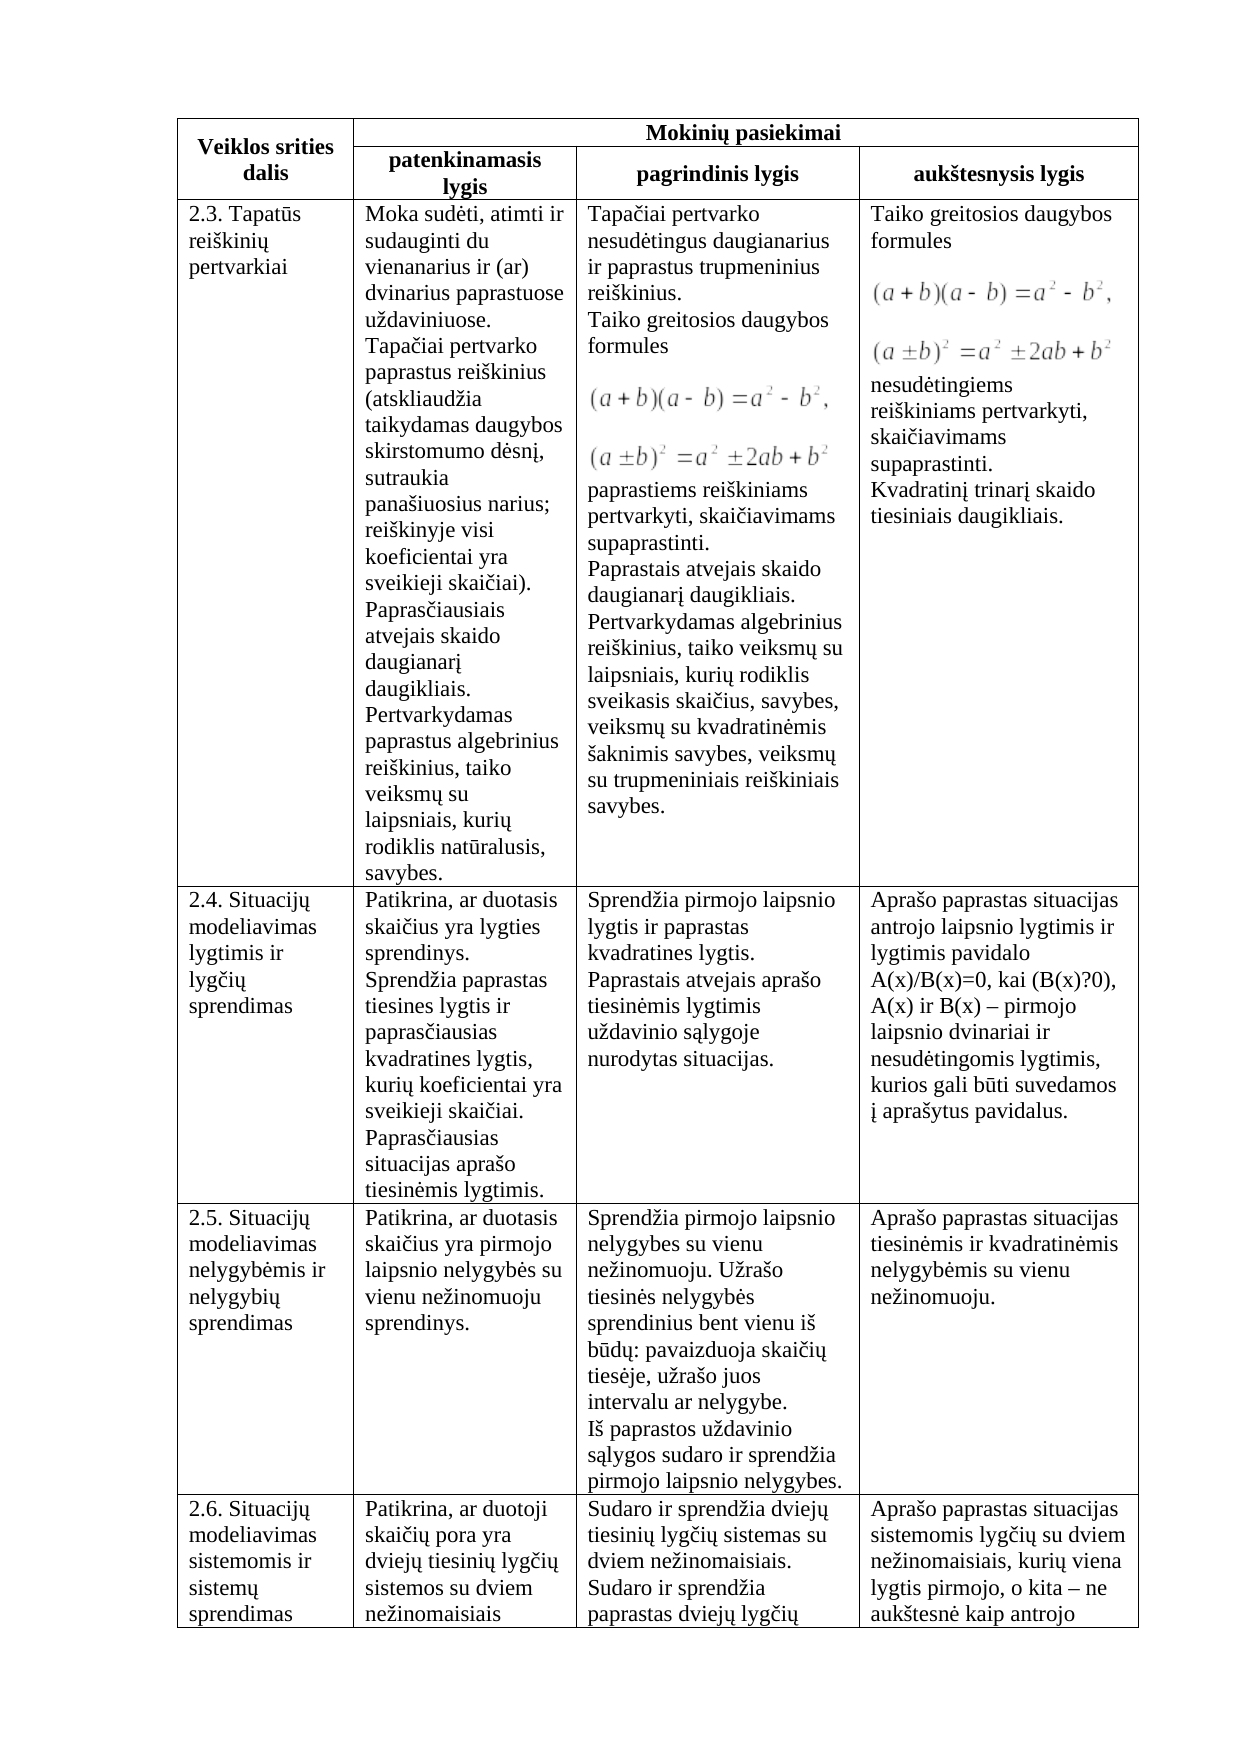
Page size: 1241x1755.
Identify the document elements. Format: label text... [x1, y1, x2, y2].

table_cell 2.3. Tapatūs reiškinių pertvarkiai [178, 200, 353, 886]
table_cell Patikrina, ar duotoji skaičių pora yra dviejų tiesinių lygčių sistemos su dviem nežinomaisiais [354, 1495, 576, 1627]
table_cell Moka sudėti, atimti ir sudauginti du vienanarius ir (ar) dvinarius paprastuose uždaviniuose. Tapačiai pertvarko paprastus reiškinius (atskliaudžia taikydamas daugybos skirstomumo dėsnį, sutraukia panašiuosius narius; reiškinyje visi koeficientai yra sveikieji skaičiai). Paprasčiausiais atvejais skaido daugianarį daugikliais. Pertvarkydamas paprastus algebrinius reiškinius, taiko veiksmų su laipsniais, kurių rodiklis natūralusis, savybes. [354, 200, 576, 886]
table_cell Patikrina, ar duotasis skaičius yra lygties sprendinys. Sprendžia paprastas tiesines lygtis ir paprasčiausias kvadratines lygtis, kurių koeficientai yra sveikieji skaičiai. Paprasčiausias situacijas aprašo tiesinėmis lygtimis. [354, 887, 576, 1203]
table_cell aukštesnysis lygis [860, 147, 1138, 199]
table_cell pagrindinis lygis [577, 147, 859, 199]
table_cell Aprašo paprastas situacijas sistemomis lygčių su dviem nežinomaisiais, kurių viena lygtis pirmojo, o kita – ne aukštesnė kaip antrojo [860, 1495, 1138, 1627]
table_cell Patikrina, ar duotasis skaičius yra pirmojo laipsnio nelygybės su vienu nežinomuoju sprendinys. [354, 1204, 576, 1494]
table_cell Sprendžia pirmojo laipsnio lygtis ir paprastas kvadratines lygtis. Paprastais atvejais aprašo tiesinėmis lygtimis uždavinio sąlygoje nurodytas situacijas. [577, 887, 859, 1203]
table_cell Taiko greitosios daugybos formules (a+b)(a–b)=a2–b2, (a±b)^2=a2±2a*b+b2 nesudėtingiems reiškiniams pertvarkyti, skaičiavimams supaprastinti. Kvadratinį trinarį skaido tiesiniais daugikliais. [860, 200, 1138, 886]
table_cell 2.4. Situacijų modeliavimas lygtimis ir lygčių sprendimas [178, 887, 353, 1203]
table_cell 2.6. Situacijų modeliavimas sistemomis ir sistemų sprendimas [178, 1495, 353, 1627]
table_header Mokinių pasiekimai [354, 119, 1138, 146]
table_cell Sprendžia pirmojo laipsnio nelygybes su vienu nežinomuoju. Užrašo tiesinės nelygybės sprendinius bent vienu iš būdų: pavaizduoja skaičių tiesėje, užrašo juos intervalu ar nelygybe. Iš paprastos uždavinio sąlygos sudaro ir sprendžia pirmojo laipsnio nelygybes. [577, 1204, 859, 1494]
table_cell 2.5. Situacijų modeliavimas nelygybėmis ir nelygybių sprendimas [178, 1204, 353, 1494]
table_cell Aprašo paprastas situacijas antrojo laipsnio lygtimis ir lygtimis pavidalo A(x)/B(x)=0, kai (B(x)nelygu?0), A(x) ir B(x) – pirmojo laipsnio dvinariai ir nesudėtingomis lygtimis, kurios gali būti suvedamos į aprašytus pavidalus. [860, 887, 1138, 1203]
table_cell patenkinamasis lygis [354, 147, 576, 199]
table_cell Tapačiai pertvarko nesudėtingus daugianarius ir paprastus trupmeninius reiškinius. Taiko greitosios daugybos formules (a+b)(a–b)=a2–b2, (a±b)^2=a2±2a*b+b2 paprastiems reiškiniams pertvarkyti, skaičiavimams supaprastinti. Paprastais atvejais skaido daugianarį daugikliais. Pertvarkydamas algebrinius reiškinius, taiko veiksmų su laipsniais, kurių rodiklis sveikasis skaičius, savybes, veiksmų su kvadratinėmis šaknimis savybes, veiksmų su trupmeniniais reiškiniais savybes. [577, 200, 859, 886]
table_cell Sudaro ir sprendžia dviejų tiesinių lygčių sistemas su dviem nežinomaisiais. Sudaro ir sprendžia paprastas dviejų lygčių [577, 1495, 859, 1627]
table_cell Aprašo paprastas situacijas tiesinėmis ir kvadratinėmis nelygybėmis su vienu nežinomuoju. [860, 1204, 1138, 1494]
table_header Veiklos srities dalis [178, 119, 353, 199]
